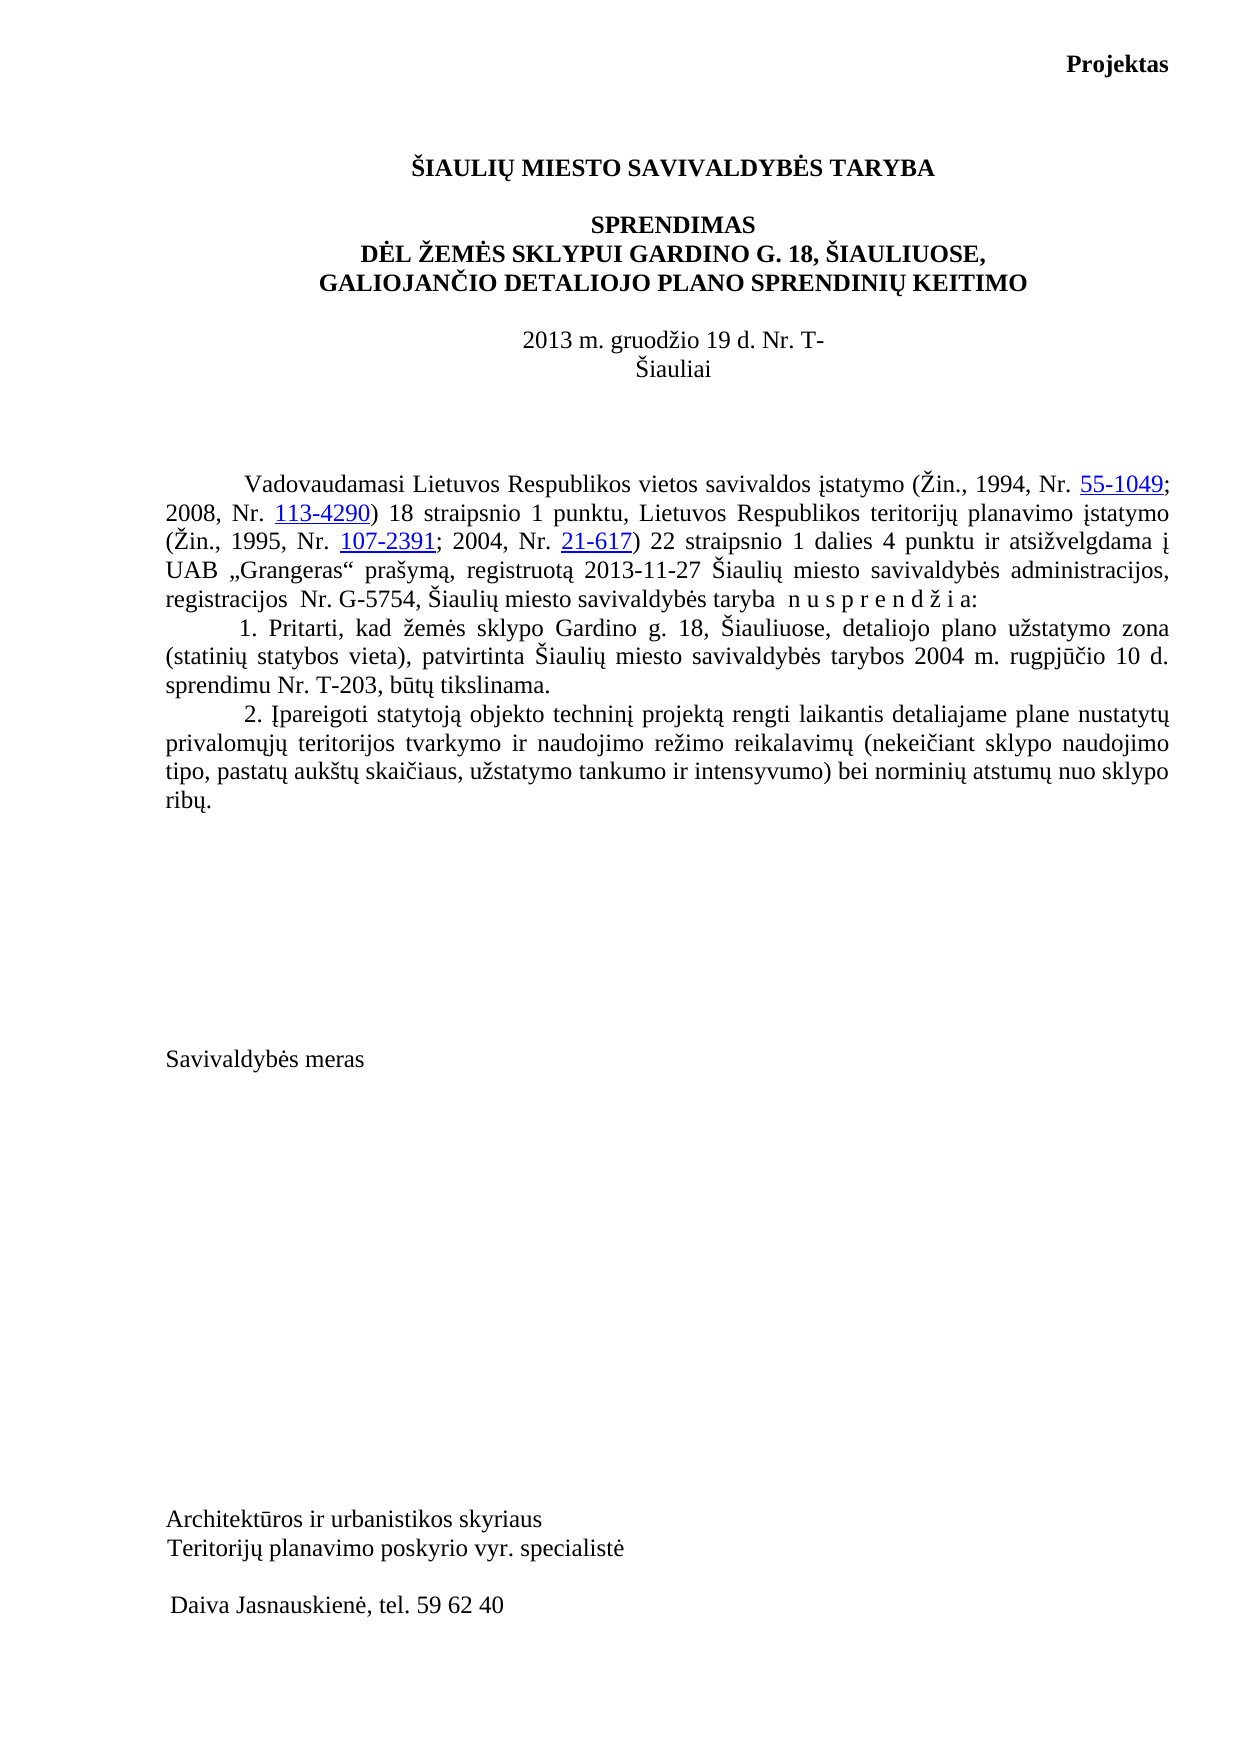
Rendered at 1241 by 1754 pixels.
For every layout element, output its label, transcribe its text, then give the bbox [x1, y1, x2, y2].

text Daiva Jasnauskienė, tel. 59 62 40 [170, 1590, 1181, 1619]
text 1. Pritarti, kad žemės sklypo Gardino g. 18, Šiauliuose, detaliojo plano užstatymo zona (statinių statybos vieta), patvirtinta Šiaulių miesto savivaldybės tarybos 2004 m. rugpjūčio 10 d. sprendimu Nr. T-203, būtų tikslinama. [165, 613, 1170, 699]
text DĖL ŽEMĖS SKLYPUI GARDINO G. 18, ŠIAULIUOSE, [165, 239, 1181, 268]
text Vadovaudamasi Lietuvos Respublikos vietos savivaldos įstatymo (Žin., 1994, Nr. 55-1049; 2008, Nr. 113-4290) 18 straipsnio 1 punktu, Lietuvos Respublikos teritorijų planavimo įstatymo (Žin., 1995, Nr. 107-2391; 2004, Nr. 21-617) 22 straipsnio 1 dalies 4 punktu ir atsižvelgdama į UAB „Grangeras“ prašymą, registruotą 2013-11-27 Šiaulių miesto savivaldybės administracijos, registracijos Nr. G-5754, Šiaulių miesto savivaldybės taryba n u s p r e n d ž i a: [165, 469, 1170, 613]
text Teritorijų planavimo poskyrio vyr. specialistė [167, 1533, 1181, 1561]
text Savivaldybės meras [165, 1044, 1170, 1073]
text ŠIAULIŲ MIESTO SAVIVALDYBĖS TARYBA [165, 153, 1181, 181]
text Šiauliai [165, 354, 1181, 383]
text SPRENDIMAS [165, 210, 1181, 239]
text GALIOJANČIO DETALIOJO PLANO SPRENDINIŲ KEITIMO [165, 268, 1181, 296]
text Architektūros ir urbanistikos skyriaus [165, 1504, 1139, 1533]
text 2. Įpareigoti statytoją objekto techninį projektą rengti laikantis detaliajame plane nustatytų privalomųjų teritorijos tvarkymo ir naudojimo režimo reikalavimų (nekeičiant sklypo naudojimo tipo, pastatų aukštų skaičiaus, užstatymo tankumo ir intensyvumo) bei norminių atstumų nuo sklypo ribų. [165, 699, 1170, 814]
text 2013 m. gruodžio 19 d. Nr. T- [165, 325, 1181, 354]
